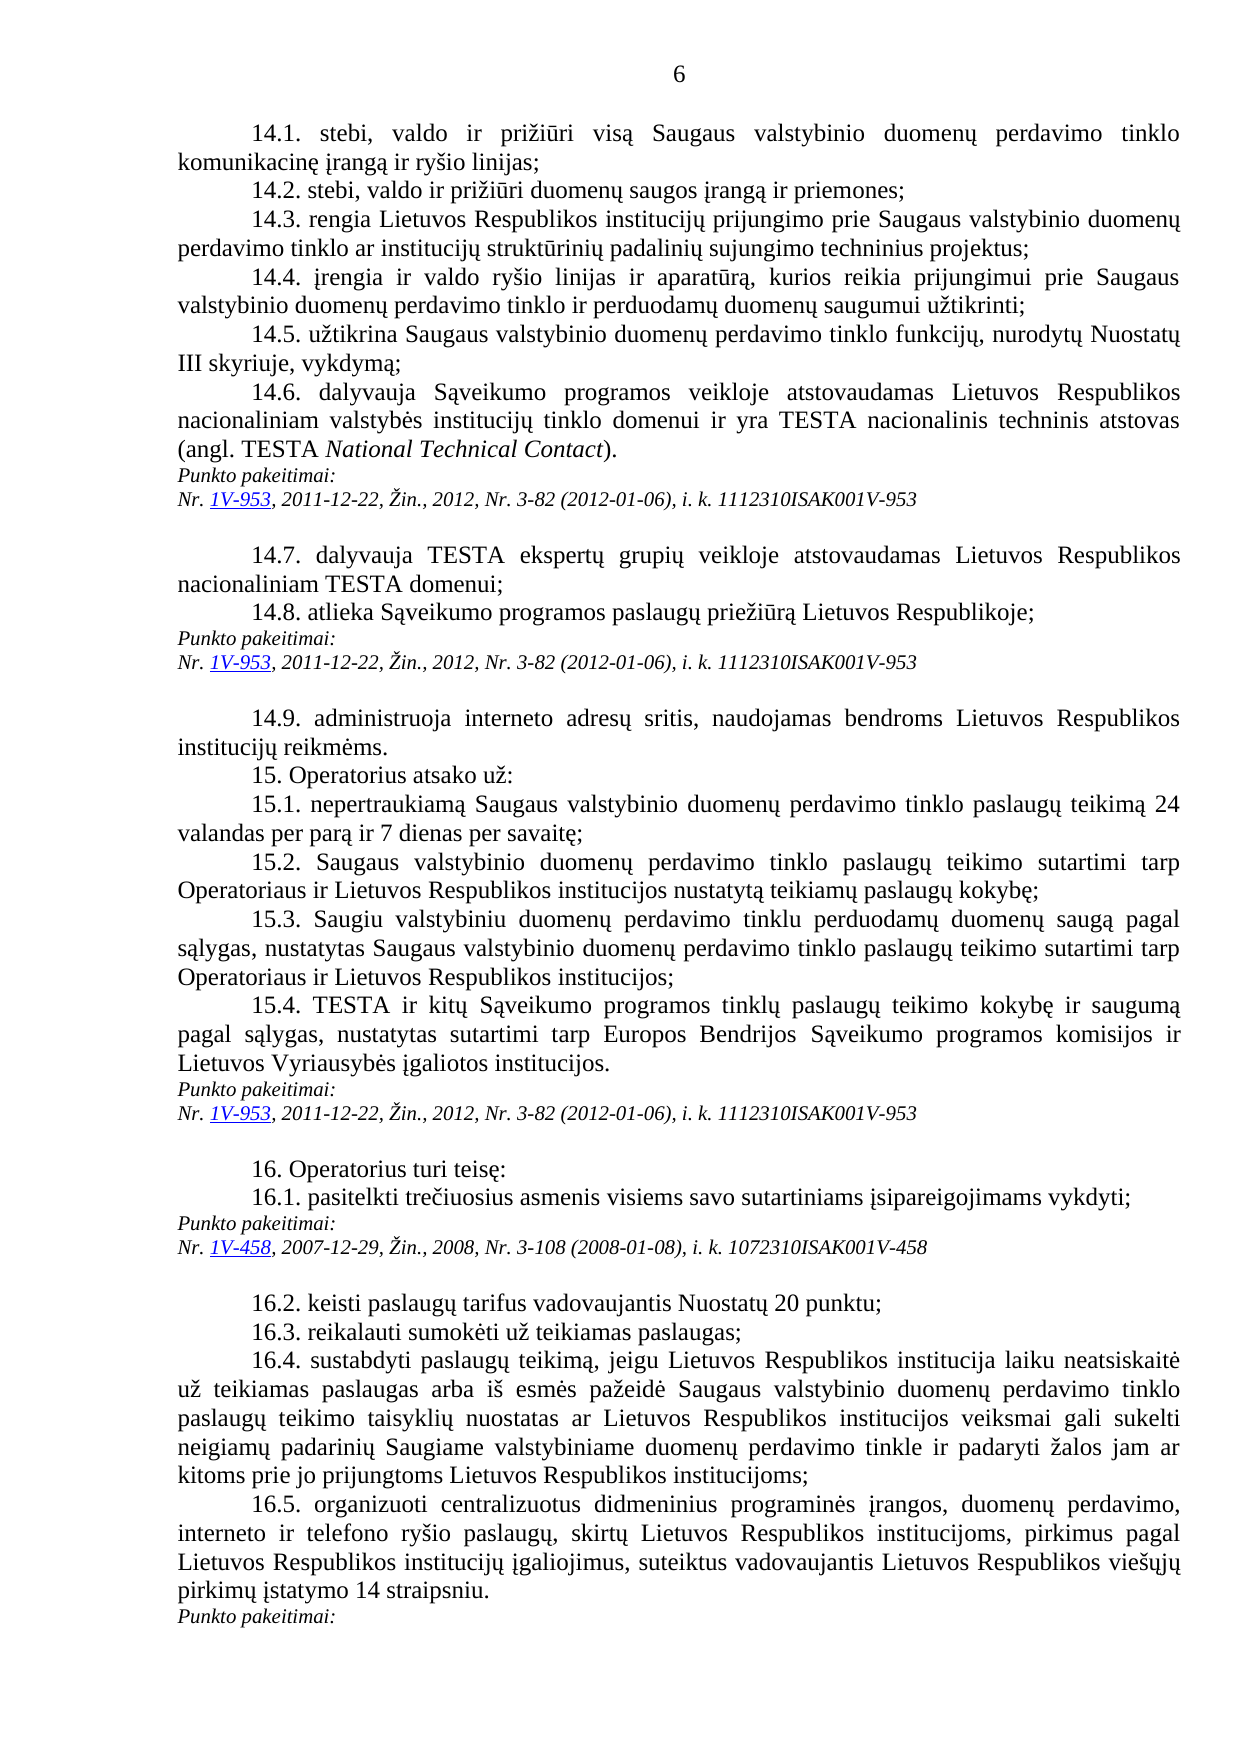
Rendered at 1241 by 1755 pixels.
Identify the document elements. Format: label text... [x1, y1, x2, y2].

text 16. Operatorius turi teisę: [177, 1154, 1181, 1182]
text 15. Operatorius atsako už: [177, 761, 1181, 789]
text 14.8. atlieka Sąveikumo programos paslaugų priežiūrą Lietuvos Respublikoje; [177, 597, 1181, 626]
text Punkto pakeitimai: [177, 626, 1181, 650]
text 15.2. Saugaus valstybinio duomenų perdavimo tinklo paslaugų teikimo sutartimi tarp Operatoriaus ir Lietuvos Respublikos institucijos nustatytą teikiamų paslaugų kokybę; [177, 847, 1181, 904]
text 14.3. rengia Lietuvos Respublikos institucijų prijungimo prie Saugaus valstybinio duomenų perdavimo tinklo ar institucijų struktūrinių padalinių sujungimo techninius projektus; [177, 204, 1181, 262]
text 14.6. dalyvauja Sąveikumo programos veikloje atstovaudamas Lietuvos Respublikos nacionaliniam valstybės institucijų tinklo domenui ir yra TESTA nacionalinis techninis atstovas (angl. TESTA National Technical Contact). [177, 377, 1181, 463]
text Punkto pakeitimai: [177, 1211, 1181, 1235]
text 15.1. nepertraukiamą Saugaus valstybinio duomenų perdavimo tinklo paslaugų teikimą 24 valandas per parą ir 7 dienas per savaitę; [177, 789, 1181, 847]
text 14.7. dalyvauja TESTA ekspertų grupių veikloje atstovaudamas Lietuvos Respublikos nacionaliniam TESTA domenui; [177, 540, 1181, 597]
text 14.5. užtikrina Saugaus valstybinio duomenų perdavimo tinklo funkcijų, nurodytų Nuostatų III skyriuje, vykdymą; [177, 319, 1181, 377]
text 14.4. įrengia ir valdo ryšio linijas ir aparatūrą, kurios reikia prijungimui prie Saugaus valstybinio duomenų perdavimo tinklo ir perduodamų duomenų saugumui užtikrinti; [177, 262, 1181, 319]
text 16.3. reikalauti sumokėti už teikiamas paslaugas; [177, 1317, 1181, 1346]
text 15.4. TESTA ir kitų Sąveikumo programos tinklų paslaugų teikimo kokybę ir saugumą pagal sąlygas, nustatytas sutartimi tarp Europos Bendrijos Sąveikumo programos komisijos ir Lietuvos Vyriausybės įgaliotos institucijos. [177, 991, 1181, 1077]
text Punkto pakeitimai: [177, 1604, 1181, 1628]
text Nr. 1V-953, 2011-12-22, Žin., 2012, Nr. 3-82 (2012-01-06), i. k. 1112310ISAK001V-953 [177, 1101, 1181, 1125]
text Nr. 1V-953, 2011-12-22, Žin., 2012, Nr. 3-82 (2012-01-06), i. k. 1112310ISAK001V-953 [177, 487, 1181, 511]
text 16.5. organizuoti centralizuotus didmeninius programinės įrangos, duomenų perdavimo, interneto ir telefono ryšio paslaugų, skirtų Lietuvos Respublikos institucijoms, pirkimus pagal Lietuvos Respublikos institucijų įgaliojimus, suteiktus vadovaujantis Lietuvos Respublikos viešųjų pirkimų įstatymo 14 straipsniu. [177, 1489, 1181, 1604]
text 16.4. sustabdyti paslaugų teikimą, jeigu Lietuvos Respublikos institucija laiku neatsiskaitė už teikiamas paslaugas arba iš esmės pažeidė Saugaus valstybinio duomenų perdavimo tinklo paslaugų teikimo taisyklių nuostatas ar Lietuvos Respublikos institucijos veiksmai gali sukelti neigiamų padarinių Saugiame valstybiniame duomenų perdavimo tinkle ir padaryti žalos jam ar kitoms prie jo prijungtoms Lietuvos Respublikos institucijoms; [177, 1346, 1181, 1489]
text Nr. 1V-953, 2011-12-22, Žin., 2012, Nr. 3-82 (2012-01-06), i. k. 1112310ISAK001V-953 [177, 650, 1181, 674]
text Punkto pakeitimai: [177, 1077, 1181, 1101]
text 14.9. administruoja interneto adresų sritis, naudojamas bendroms Lietuvos Respublikos institucijų reikmėms. [177, 703, 1181, 761]
text 16.2. keisti paslaugų tarifus vadovaujantis Nuostatų 20 punktu; [177, 1288, 1181, 1317]
text 15.3. Saugiu valstybiniu duomenų perdavimo tinklu perduodamų duomenų saugą pagal sąlygas, nustatytas Saugaus valstybinio duomenų perdavimo tinklo paslaugų teikimo sutartimi tarp Operatoriaus ir Lietuvos Respublikos institucijos; [177, 904, 1181, 991]
text Nr. 1V-458, 2007-12-29, Žin., 2008, Nr. 3-108 (2008-01-08), i. k. 1072310ISAK001V-458 [177, 1235, 1181, 1259]
text Punkto pakeitimai: [177, 463, 1181, 487]
text 14.2. stebi, valdo ir prižiūri duomenų saugos įrangą ir priemones; [177, 176, 1181, 204]
text 14.1. stebi, valdo ir prižiūri visą Saugaus valstybinio duomenų perdavimo tinklo komunikacinę įrangą ir ryšio linijas; [177, 118, 1181, 176]
text 16.1. pasitelkti trečiuosius asmenis visiems savo sutartiniams įsipareigojimams vykdyti; [177, 1182, 1181, 1211]
